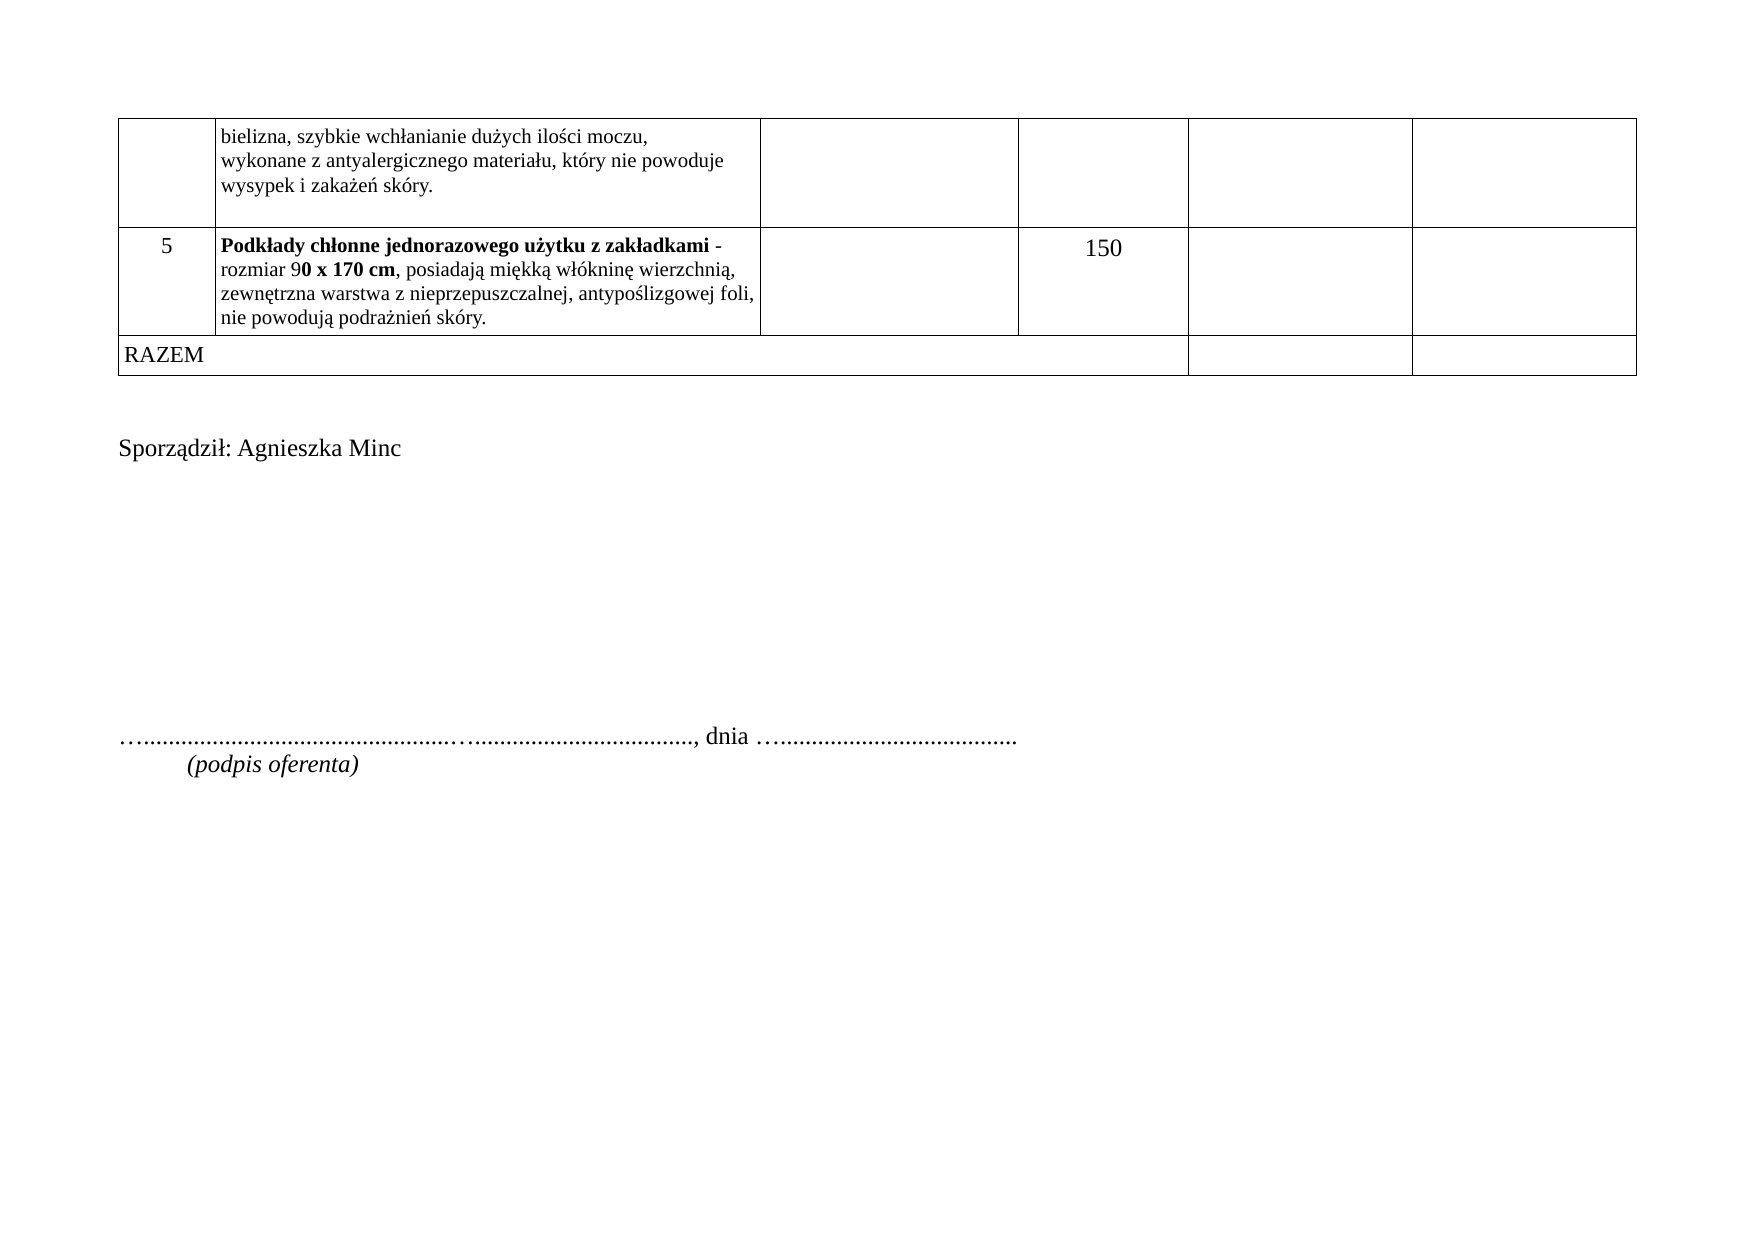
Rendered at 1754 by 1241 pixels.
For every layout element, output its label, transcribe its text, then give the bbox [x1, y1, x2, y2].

text ….................................................…..................................., dnia …...................................... [118, 721, 1636, 749]
table_cell Podkłady chłonne jednorazowego użytku z zakładkami - rozmiar 90 x 170 cm, posiadają miękką włókninę wierzchnią, zewnętrzna warstwa z nieprzepuszczalnej, antypoślizgowej foli, nie powodują podrażnień skóry. [216, 228, 760, 334]
table_cell [761, 228, 1018, 334]
table_cell 5 [119, 228, 215, 334]
table_cell [1189, 119, 1412, 226]
table_cell [1413, 119, 1636, 226]
table_cell [761, 119, 1018, 226]
text (podpis oferenta) [118, 749, 1636, 778]
table_cell [1019, 119, 1188, 226]
table_cell [1189, 336, 1412, 375]
table_cell bielizna, szybkie wchłanianie dużych ilości moczu, wykonane z antyalergicznego materiału, który nie powoduje wysypek i zakażeń skóry. [216, 119, 760, 226]
table_cell 150 [1019, 228, 1188, 334]
table_cell [1413, 228, 1636, 334]
table_cell [1413, 336, 1636, 375]
table_cell [1189, 228, 1412, 334]
text Sporządził: Agnieszka Minc [118, 433, 1636, 462]
table_cell RAZEM [119, 336, 1188, 375]
table_cell [119, 119, 215, 226]
